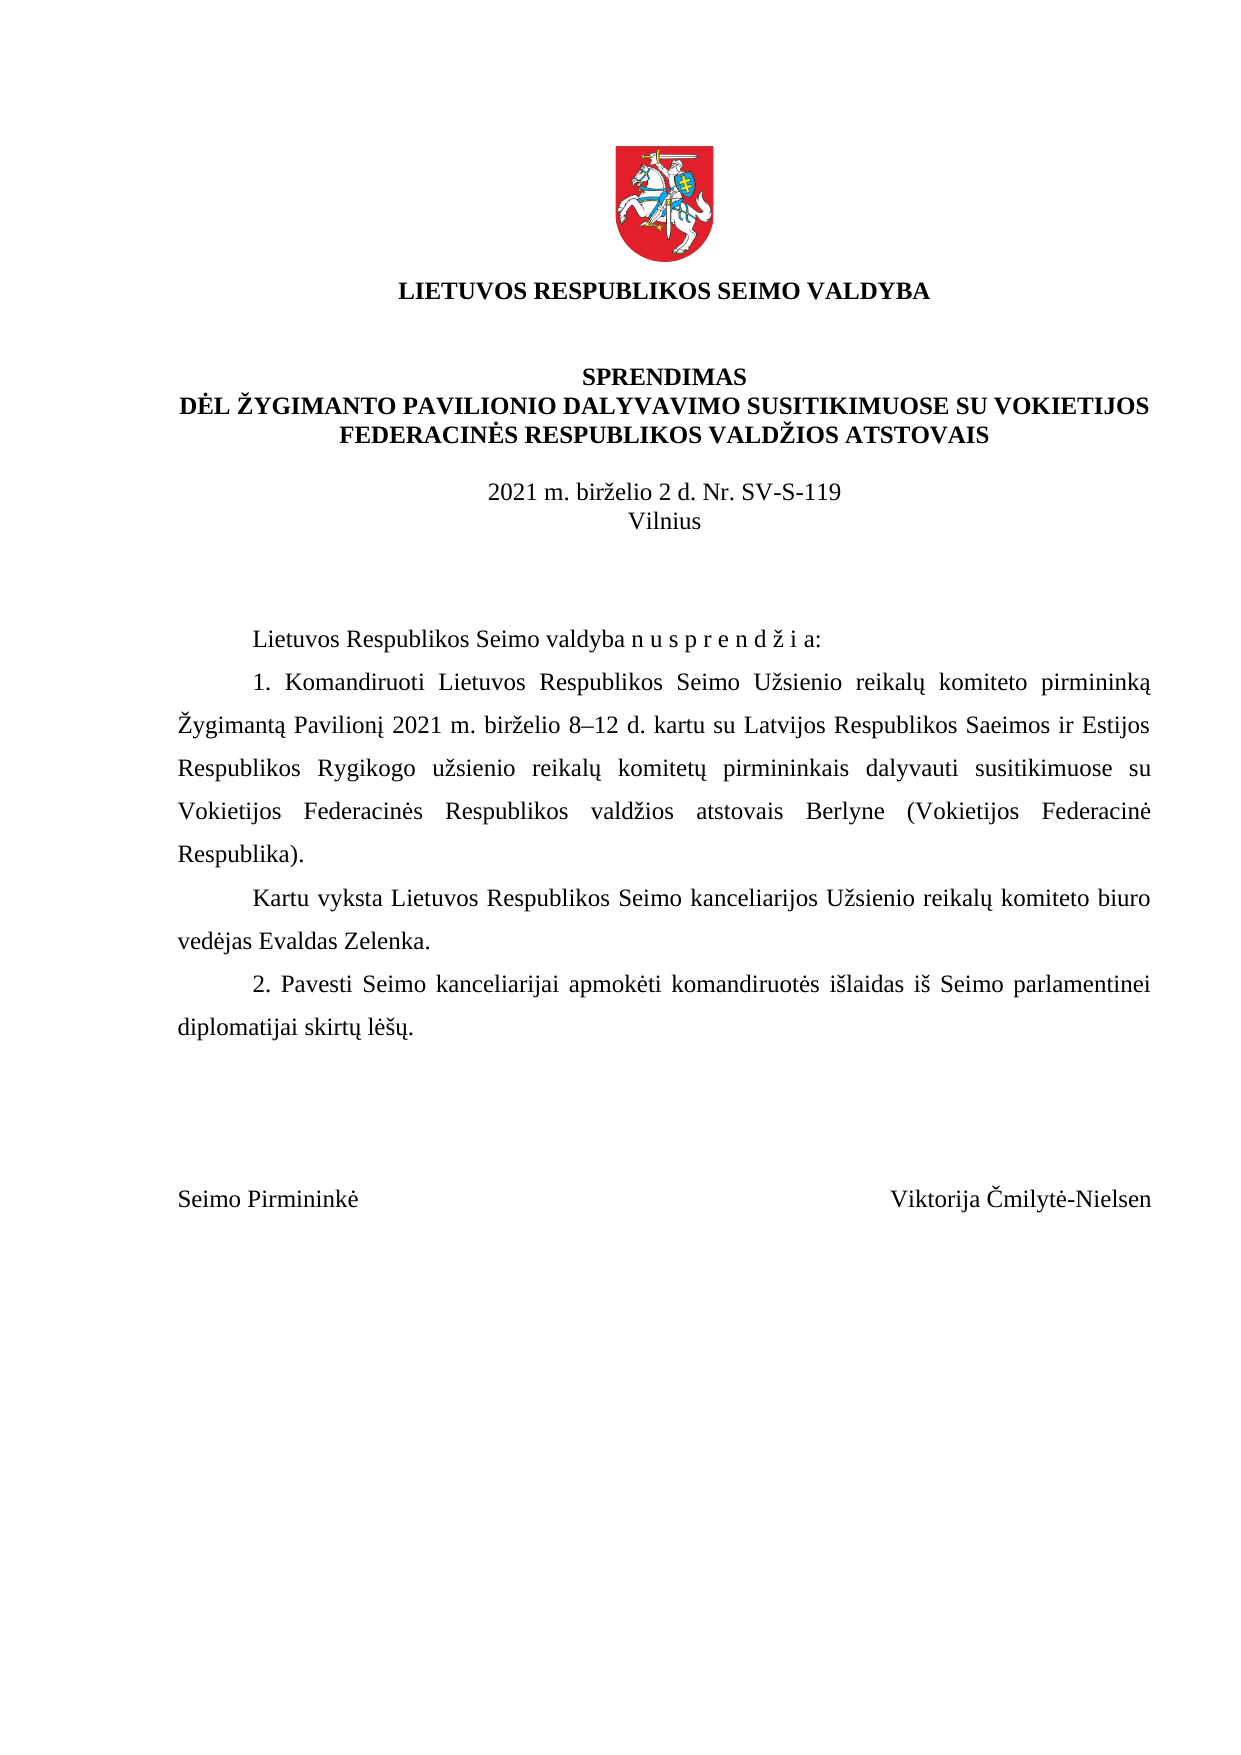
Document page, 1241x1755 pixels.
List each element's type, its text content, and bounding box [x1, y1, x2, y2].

text DĖL ŽYGIMANTO PAVILIONIO DALYVAVIMO SUSITIKIMUOSE SU VOKIETIJOS FEDERACINĖS RESPUBLIKOS VALDŽIOS ATSTOVAIS [177, 391, 1152, 448]
text Lietuvos Respublikos Seimo valdyba nusprendžia: [177, 624, 1152, 653]
text SPRENDIMAS [177, 362, 1152, 391]
text Vilnius [177, 506, 1152, 535]
text 2021 m. birželio 2 d. Nr. SV-S-119 [177, 477, 1152, 506]
text Kartu vyksta Lietuvos Respublikos Seimo kanceliarijos Užsienio reikalų komiteto biuro vedėjas Evaldas Zelenka. [177, 883, 1152, 954]
text LIETUVOS RESPUBLIKOS SEIMO VALDYBA [177, 276, 1152, 305]
text 2. Pavesti Seimo kanceliarijai apmokėti komandiruotės išlaidas iš Seimo parlamentinei diplomatijai skirtų lėšų. [177, 969, 1152, 1041]
text 1. Komandiruoti Lietuvos Respublikos Seimo Užsienio reikalų komiteto pirmininką Žygimantą Pavilionį 2021 m. birželio 8–12 d. kartu su Latvijos Respublikos Saeimos ir Estijos Respublikos Rygikogo užsienio reikalų komitetų pirmininkais dalyvauti susitikimuose su Vokietijos Federacinės Respublikos valdžios atstovais Berlyne (Vokietijos Federacinė Respublika). [177, 667, 1152, 868]
text Seimo Pirmininkė Viktorija Čmilytė-Nielsen [177, 1184, 1152, 1213]
